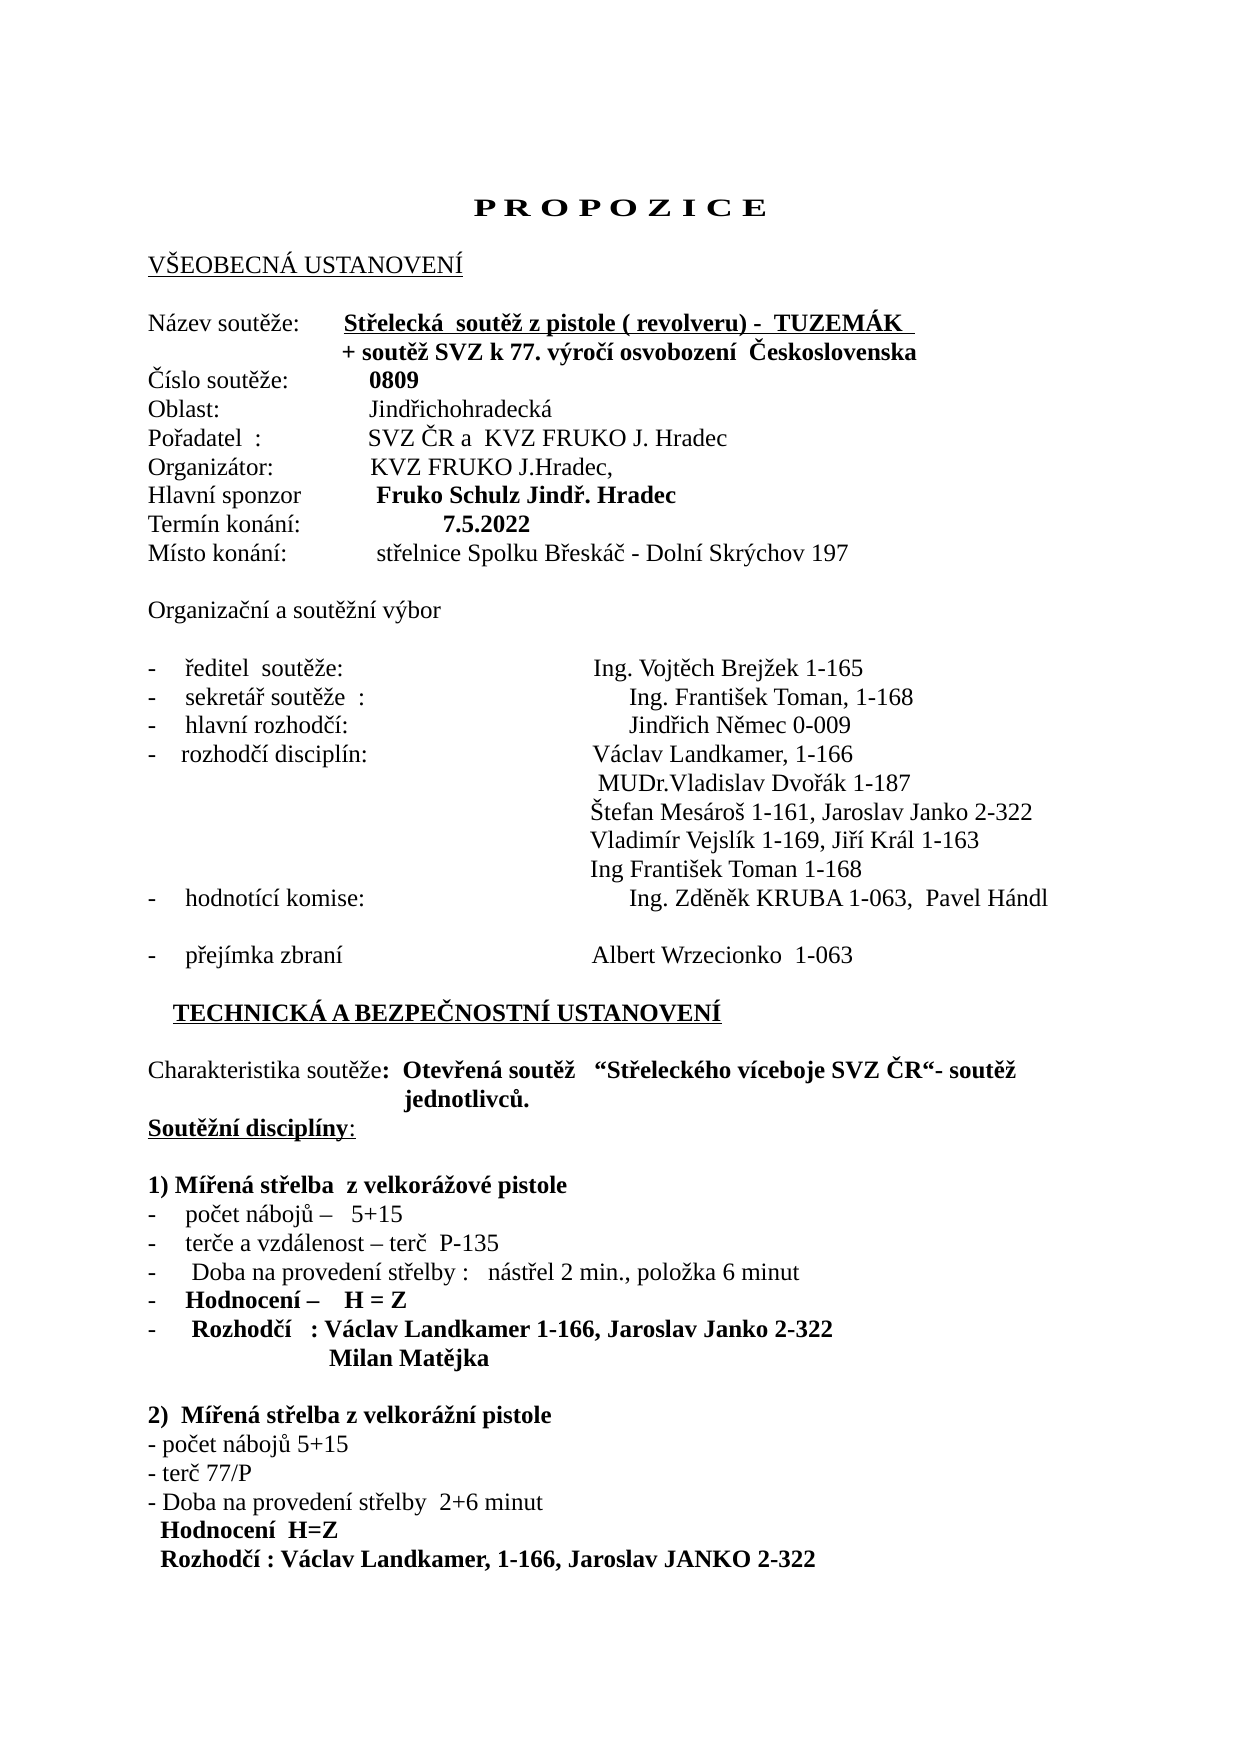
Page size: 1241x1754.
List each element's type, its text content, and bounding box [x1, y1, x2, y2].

list Doba na provedení střelby : nástřel 2 min., položka 6 minut [148, 1257, 1092, 1286]
text MUDr.Vladislav Dvořák 1-187 [148, 768, 1092, 797]
text Číslo soutěže: 0809 [148, 366, 1092, 394]
text Pořadatel : SVZ ČR a KVZ FRUKO J. Hradec [148, 423, 1092, 452]
list hodnotící komise: Ing. Zděněk KRUBA 1-063, Pavel Hándl [148, 883, 1092, 912]
list Rozhodčí : Václav Landkamer 1-166, Jaroslav Janko 2-322 [148, 1314, 1092, 1343]
text Místo konání: střelnice Spolku Břeskáč - Dolní Skrýchov 197 [148, 538, 1092, 567]
list Hodnocení – H = Z [148, 1286, 1092, 1314]
text - terč 77/P [148, 1458, 1092, 1487]
list terče a vzdálenost – terč P-135 [148, 1228, 1092, 1257]
text Ing František Toman 1-168 [221, 854, 1092, 883]
text 1) Mířená střelba z velkorážové pistole [148, 1171, 1092, 1199]
text - Doba na provedení střelby 2+6 minut [148, 1487, 1092, 1516]
text Štefan Mesároš 1-161, Jaroslav Janko 2-322 [221, 797, 1092, 826]
text TECHNICKÁ A BEZPEČNOSTNÍ USTANOVENÍ [148, 998, 1092, 1027]
text Název soutěže: Střelecká soutěž z pistole ( revolveru) - TUZEMÁK [148, 308, 1092, 337]
text VŠEOBECNÁ USTANOVENÍ [148, 251, 1092, 279]
text Milan Matějka [148, 1343, 1092, 1372]
text Hodnocení H=Z [148, 1516, 1092, 1544]
text Vladimír Vejslík 1-169, Jiří Král 1-163 [221, 826, 1092, 854]
text - rozhodčí disciplín: Václav Landkamer, 1-166 [148, 739, 1092, 768]
text Organizační a soutěžní výbor [148, 596, 1092, 624]
text Soutěžní disciplíny: [148, 1113, 1092, 1142]
text - počet nábojů 5+15 [148, 1429, 1092, 1458]
list sekretář soutěže : Ing. František Toman, 1-168 [148, 682, 1092, 711]
list počet nábojů – 5+15 [148, 1199, 1092, 1228]
list hlavní rozhodčí: Jindřich Němec 0-009 [148, 711, 1092, 739]
subtitle P R O P O Z I C E [148, 193, 1092, 222]
text Rozhodčí : Václav Landkamer, 1-166, Jaroslav JANKO 2-322 [148, 1544, 1092, 1573]
text 2) Mířená střelba z velkorážní pistole [148, 1401, 1092, 1429]
text Termín konání: 7.5.2022 [148, 509, 1092, 538]
list ředitel soutěže: Ing. Vojtěch Brejžek 1-165 [148, 653, 1092, 682]
text Charakteristika soutěže: Otevřená soutěž “Střeleckého víceboje SVZ ČR“- soutěž [148, 1056, 1092, 1084]
text Organizátor: KVZ FRUKO J.Hradec, [148, 452, 1092, 481]
text Hlavní sponzor Fruko Schulz Jindř. Hradec [148, 481, 1092, 509]
text + soutěž SVZ k 77. výročí osvobození Československa [148, 337, 1092, 366]
list přejímka zbraní Albert Wrzecionko 1-063 [148, 941, 1092, 969]
text Oblast: Jindřichohradecká [148, 394, 1092, 423]
text jednotlivců. [148, 1084, 1092, 1113]
